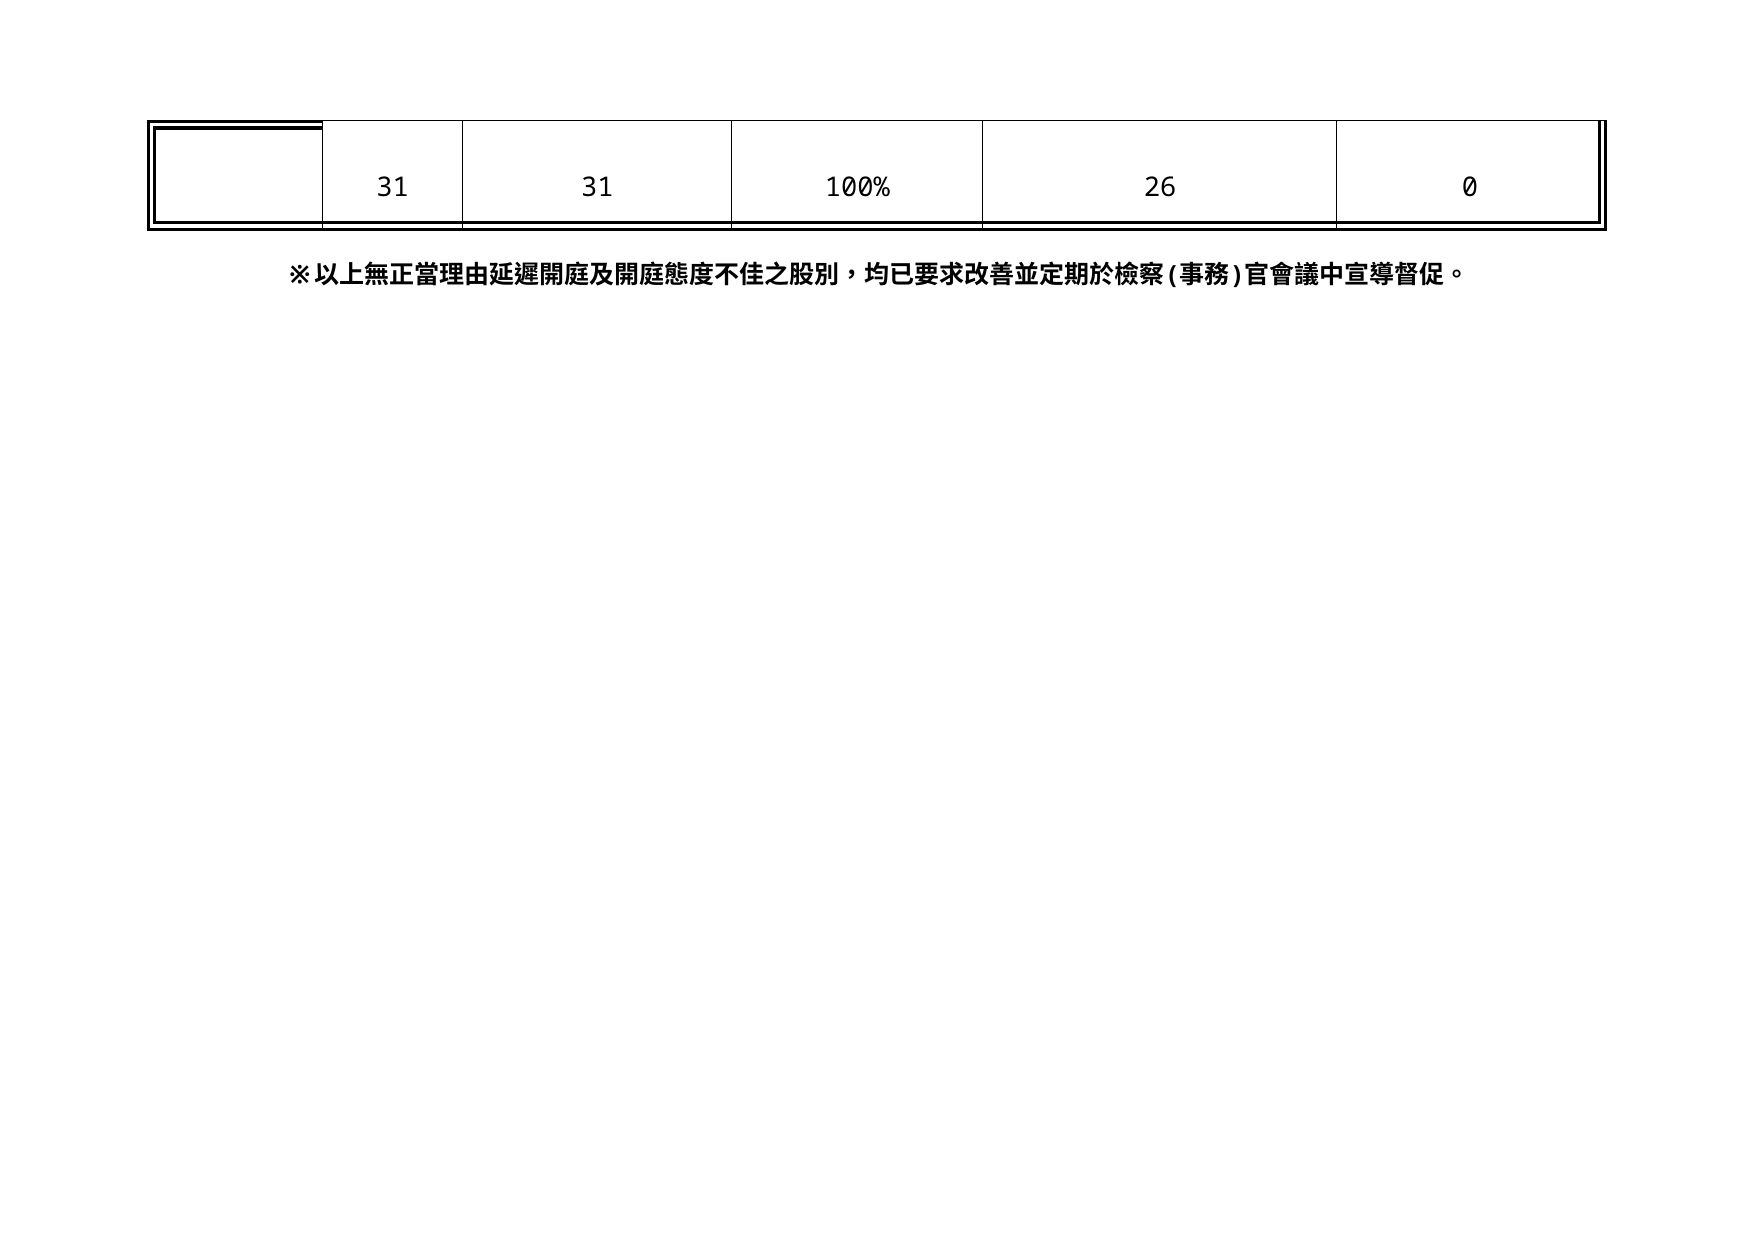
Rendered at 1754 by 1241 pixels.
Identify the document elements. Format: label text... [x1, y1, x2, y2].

text ※以上無正當理由延遲開庭及開庭態度不佳之股別，均已要求改善並定期於檢察(事務)官會議中宣導督促。 [150, 231, 1604, 293]
table_cell 0 [1337, 121, 1598, 221]
table_cell [151, 123, 322, 221]
table_cell 31 [323, 121, 462, 221]
table_cell 26 [983, 121, 1336, 221]
table_cell 100% [732, 121, 982, 221]
table_cell 31 [463, 121, 731, 221]
